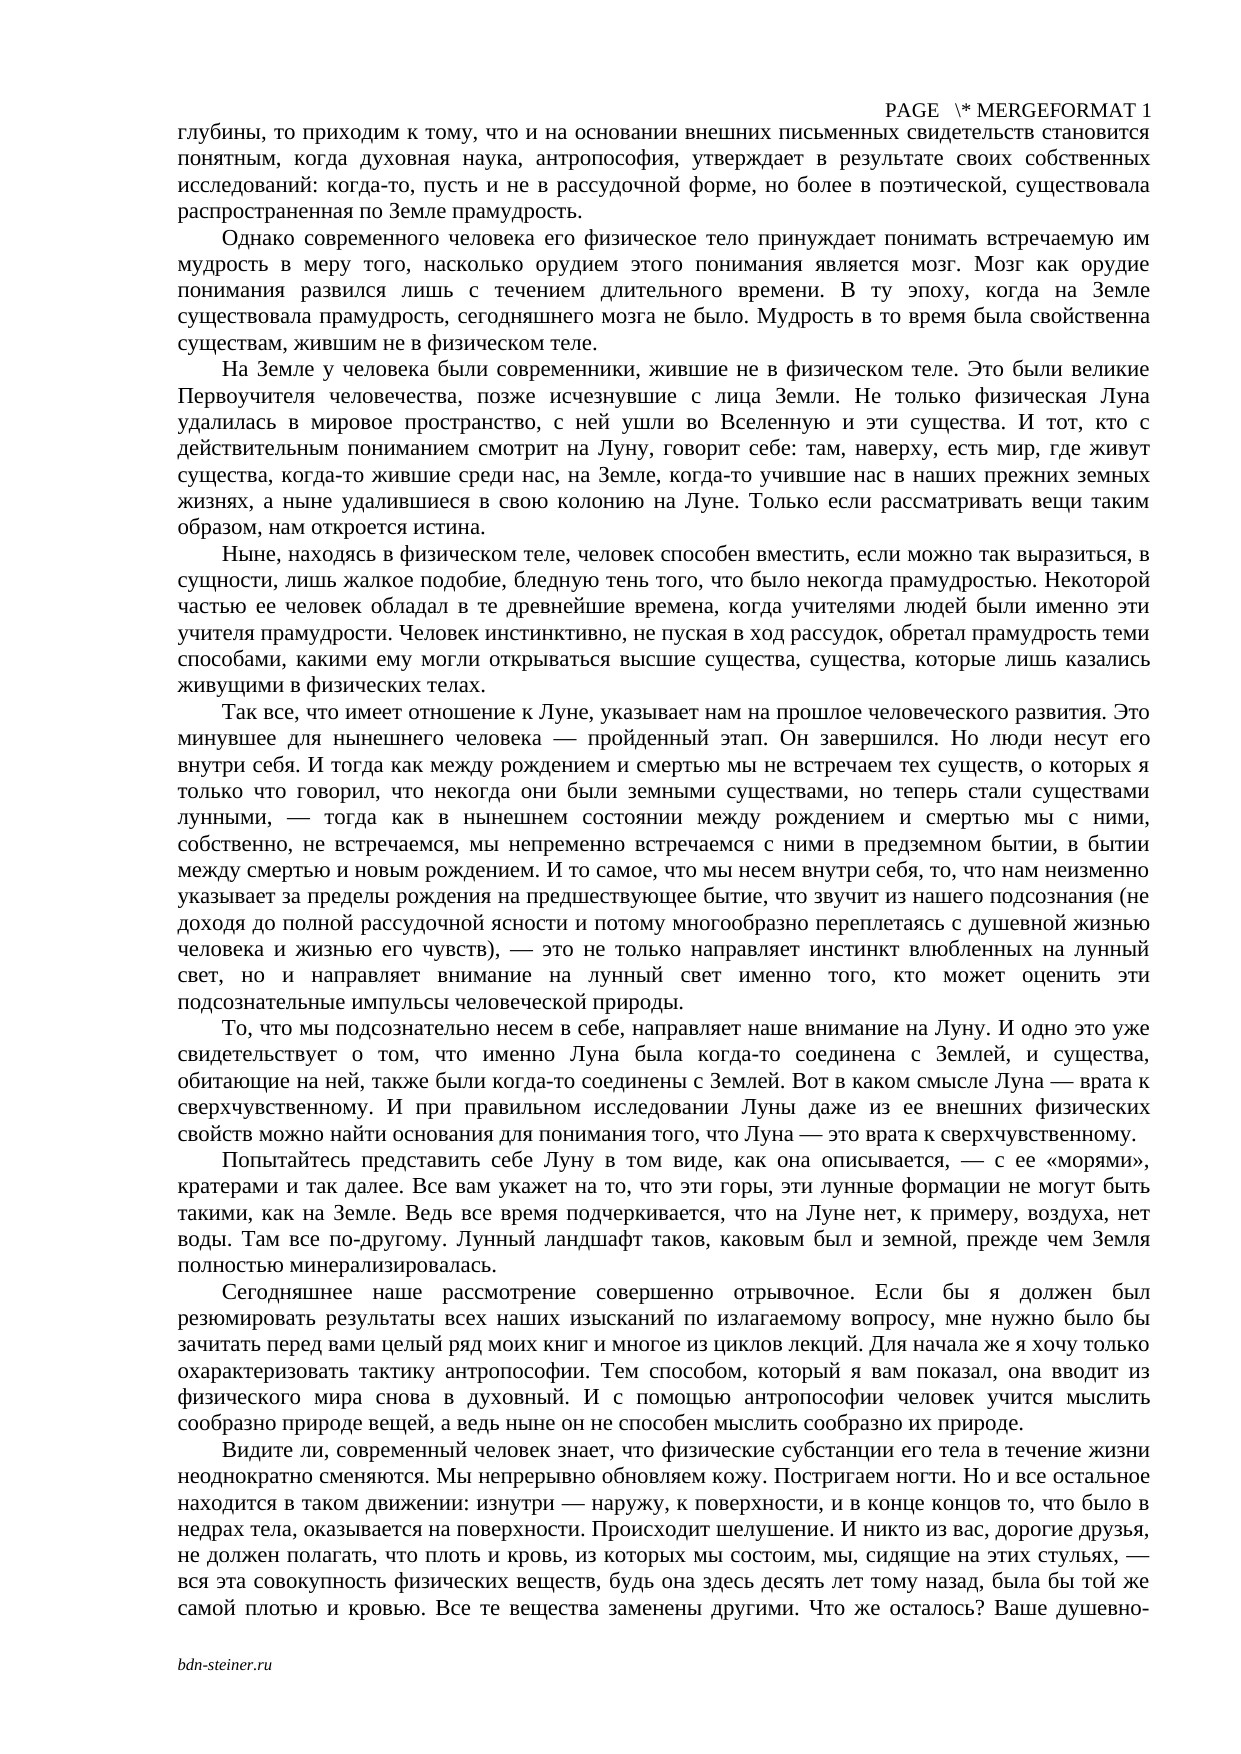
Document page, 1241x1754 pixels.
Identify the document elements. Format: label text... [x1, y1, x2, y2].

text Однако современного человека его физическое тело принуждает понимать встречаемую им мудрость в меру того, насколько орудием этого понимания является мозг. Мозг как орудие понимания развился лишь с течением длительного времени. В ту эпоху, когда на Земле существовала прамудрость, сегодняшнего мозга не было. Мудрость в то время была свойственна существам, жившим не в физическом теле. [177, 223, 1152, 355]
text То, что мы подсознательно несем в себе, направляет наше внимание на Луну. И одно это уже свидетельствует о том, что именно Луна была когда-то соединена с Землей, и существа, обитающие на ней, также были когда-то соединены с Землей. Вот в каком смысле Луна — врата к сверхчувственному. И при правильном исследовании Луны даже из ее внешних физических свойств можно найти основания для понимания того, что Луна — это врата к сверхчувственному. [177, 1014, 1152, 1146]
text На Земле у человека были современники, жившие не в физическом теле. Это были великие Первоучителя человечества, позже исчезнувшие с лица Земли. Не только физическая Луна удалилась в мировое пространство, с ней ушли во Вселенную и эти существа. И тот, кто с действительным пониманием смотрит на Луну, говорит себе: там, наверху, есть мир, где живут существа, когда-то жившие среди нас, на Земле, когда-то учившие нас в наших прежних земных жизнях, а ныне удалившиеся в свою колонию на Луне. Только если рассматривать вещи таким образом, нам откроется истина. [177, 355, 1152, 540]
text Так все, что имеет отношение к Луне, указывает нам на прошлое человеческого развития. Это минувшее для нынешнего человека — пройденный этап. Он завершился. Но люди несут его внутри себя. И тогда как между рождением и смертью мы не встречаем тех существ, о которых я только что говорил, что некогда они были земными существами, но теперь стали существами лунными, — тогда как в нынешнем состоянии между рождением и смертью мы с ними, собственно, не встречаемся, мы непременно встречаемся с ними в предземном бытии, в бытии между смертью и новым рождением. И то самое, что мы несем внутри себя, то, что нам неизменно указывает за пределы рождения на предшествующее бытие, что звучит из нашего подсознания (не доходя до полной рассудочной ясности и потому многообразно переплетаясь с душевной жизнью человека и жизнью его чувств), — это не только направляет инстинкт влюбленных на лунный свет, но и направляет внимание на лунный свет именно того, кто может оценить эти подсознательные импульсы человеческой природы. [177, 698, 1152, 1014]
text глубины, то приходим к тому, что и на основании внешних письменных свидетельств становится понятным, когда духовная наука, антропософия, утверждает в результате своих собственных исследований: когда-то, пусть и не в рассудочной форме, но более в поэтической, существовала распространенная по Земле прамудрость. [177, 118, 1152, 223]
text Видите ли, современный человек знает, что физические субстанции его тела в течение жизни неоднократно сменяются. Мы непрерывно обновляем кожу. Постригаем ногти. Но и все остальное находится в таком движении: изнутри — наружу, к поверхности, и в конце концов то, что было в недрах тела, оказывается на поверхности. Происходит шелушение. И никто из вас, дорогие друзья, не должен полагать, что плоть и кровь, из которых мы состоим, мы, сидящие на этих стульях, — вся эта совокупность физических веществ, будь она здесь десять лет тому назад, была бы той же самой плотью и кровью. Все те вещества заменены другими. Что же осталось? Ваше душевно- [177, 1436, 1152, 1620]
text Сегодняшнее наше рассмотрение совершенно отрывочное. Если бы я должен был резюмировать результаты всех наших изысканий по излагаемому вопросу, мне нужно было бы зачитать перед вами целый ряд моих книг и многое из циклов лекций. Для начала же я хочу только охарактеризовать тактику антропософии. Тем способом, который я вам показал, она вводит из физического мира снова в духовный. И с помощью антропософии человек учится мыслить сообразно природе вещей, а ведь ныне он не способен мыслить сообразно их природе. [177, 1278, 1152, 1436]
text Попытайтесь представить себе Луну в том виде, как она описывается, — с ее «морями», кратерами и так далее. Все вам укажет на то, что эти горы, эти лунные формации не могут быть такими, как на Земле. Ведь все время подчеркивается, что на Луне нет, к примеру, воздуха, нет воды. Там все по-другому. Лунный ландшафт таков, каковым был и земной, прежде чем Земля полностью минерализировалась. [177, 1146, 1152, 1278]
text Ныне, находясь в физическом теле, человек способен вместить, если можно так выразиться, в сущности, лишь жалкое подобие, бледную тень того, что было некогда прамудростью. Некоторой частью ее человек обладал в те древнейшие времена, когда учителями людей были именно эти учителя прамудрости. Человек инстинктивно, не пуская в ход рассудок, обретал прамудрость теми способами, какими ему могли открываться высшие существа, существа, которые лишь казались живущими в физических телах. [177, 540, 1152, 698]
